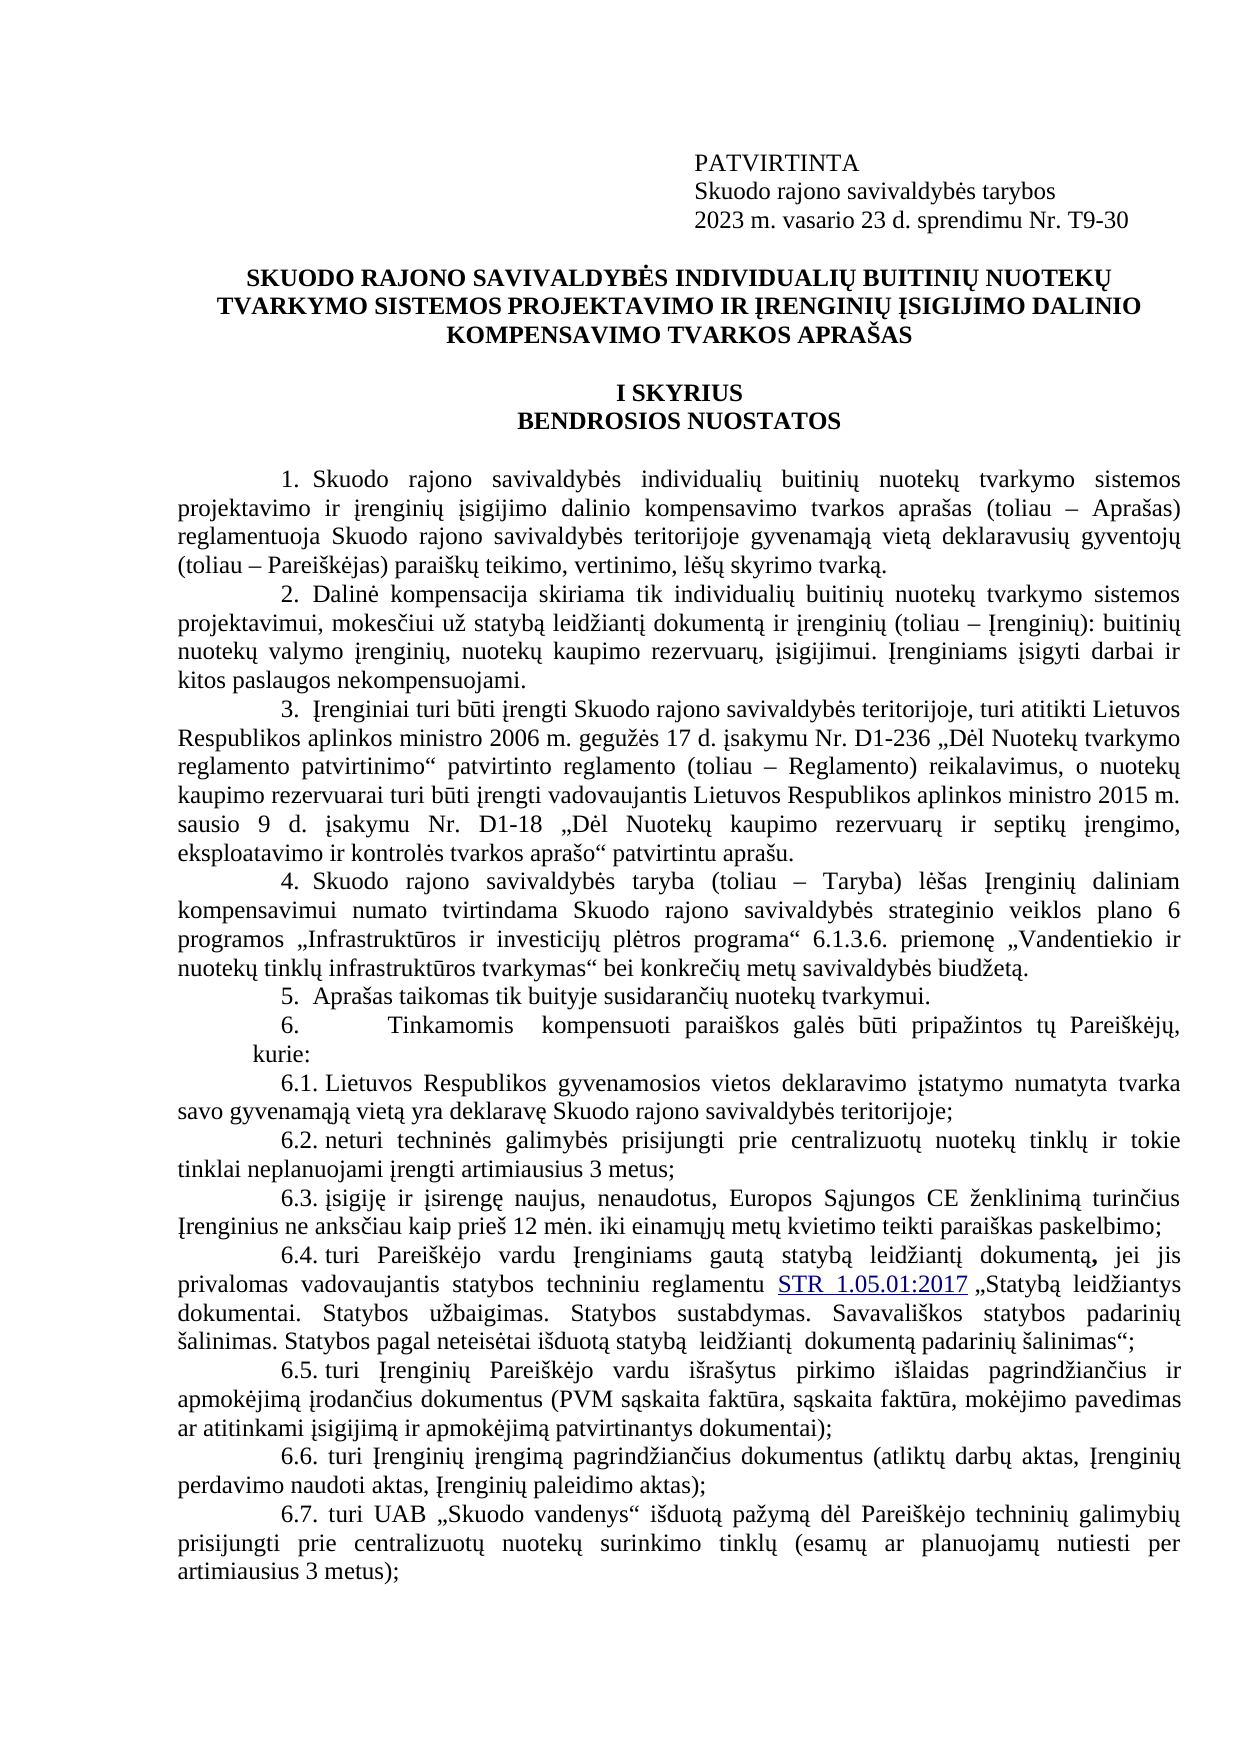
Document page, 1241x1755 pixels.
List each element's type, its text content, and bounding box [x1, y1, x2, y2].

text 3. Įrenginiai turi būti įrengti Skuodo rajono savivaldybės teritorijoje, turi atitikti Lietuvos Respublikos aplinkos ministro 2006 m. gegužės 17 d. įsakymu Nr. D1-236 „Dėl Nuotekų tvarkymo reglamento patvirtinimo“ patvirtinto reglamento (toliau – Reglamento) reikalavimus, o nuotekų kaupimo rezervuarai turi būti įrengti vadovaujantis Lietuvos Respublikos aplinkos ministro 2015 m. sausio 9 d. įsakymu Nr. D1-18 „Dėl Nuotekų kaupimo rezervuarų ir septikų įrengimo, eksploatavimo ir kontrolės tvarkos aprašo“ patvirtintu aprašu. [177, 694, 1181, 866]
text I SKYRIUS [177, 378, 1181, 406]
text Skuodo rajono savivaldybės tarybos [694, 176, 1181, 205]
text 5. Aprašas taikomas tik buityje susidarančių nuotekų tvarkymui. [177, 981, 1181, 1010]
text 2023 m. vasario 23 d. sprendimu Nr. T9-30 [694, 205, 1181, 234]
text 6.2. neturi techninės galimybės prisijungti prie centralizuotų nuotekų tinklų ir tokie tinklai neplanuojami įrengti artimiausius 3 metus; [177, 1125, 1181, 1183]
text 6.7. turi UAB „Skuodo vandenys“ išduotą pažymą dėl Pareiškėjo techninių galimybių prisijungti prie centralizuotų nuotekų surinkimo tinklų (esamų ar planuojamų nutiesti per artimiausius 3 metus); [177, 1499, 1181, 1585]
text 6.6. turi Įrenginių įrengimą pagrindžiančius dokumentus (atliktų darbų aktas, Įrenginių perdavimo naudoti aktas, Įrenginių paleidimo aktas); [177, 1441, 1181, 1499]
text 6. Tinkamomis kompensuoti paraiškos galės būti pripažintos tų Pareiškėjų, kurie: [252, 1010, 1181, 1068]
text 4. Skuodo rajono savivaldybės taryba (toliau – Taryba) lėšas Įrenginių daliniam kompensavimui numato tvirtindama Skuodo rajono savivaldybės strateginio veiklos plano 6 programos „Infrastruktūros ir investicijų plėtros programa“ 6.1.3.6. priemonę „Vandentiekio ir nuotekų tinklų infrastruktūros tvarkymas“ bei konkrečių metų savivaldybės biudžetą. [177, 866, 1181, 981]
text 6.4. turi Pareiškėjo vardu Įrenginiams gautą statybą leidžiantį dokumentą, jei jis privalomas vadovaujantis statybos techniniu reglamentu STR 1.05.01:2017 „Statybą leidžiantys dokumentai. Statybos užbaigimas. Statybos sustabdymas. Savavališkos statybos padarinių šalinimas. Statybos pagal neteisėtai išduotą statybą leidžiantį dokumentą padarinių šalinimas“; [177, 1240, 1181, 1355]
text 2. Dalinė kompensacija skiriama tik individualių buitinių nuotekų tvarkymo sistemos projektavimui, mokesčiui už statybą leidžiantį dokumentą ir įrenginių (toliau – Įrenginių): buitinių nuotekų valymo įrenginių, nuotekų kaupimo rezervuarų, įsigijimui. Įrenginiams įsigyti darbai ir kitos paslaugos nekompensuojami. [177, 579, 1181, 694]
text 1. Skuodo rajono savivaldybės individualių buitinių nuotekų tvarkymo sistemos projektavimo ir įrenginių įsigijimo dalinio kompensavimo tvarkos aprašas (toliau – Aprašas) reglamentuoja Skuodo rajono savivaldybės teritorijoje gyvenamąją vietą deklaravusių gyventojų (toliau – Pareiškėjas) paraiškų teikimo, vertinimo, lėšų skyrimo tvarką. [177, 464, 1181, 579]
text BENDROSIOS NUOSTATOS [177, 406, 1181, 435]
text 6.5. turi Įrenginių Pareiškėjo vardu išrašytus pirkimo išlaidas pagrindžiančius ir apmokėjimą įrodančius dokumentus (PVM sąskaita faktūra, sąskaita faktūra, mokėjimo pavedimas ar atitinkami įsigijimą ir apmokėjimą patvirtinantys dokumentai); [177, 1355, 1181, 1441]
text SKUODO RAJONO SAVIVALDYBĖS INDIVIDUALIŲ BUITINIŲ NUOTEKŲ TVARKYMO SISTEMOS PROJEKTAVIMO IR ĮRENGINIŲ ĮSIGIJIMO DALINIO KOMPENSAVIMO TVARKOS APRAŠAS [177, 263, 1181, 349]
text 6.1. Lietuvos Respublikos gyvenamosios vietos deklaravimo įstatymo numatyta tvarka savo gyvenamąją vietą yra deklaravę Skuodo rajono savivaldybės teritorijoje; [177, 1068, 1181, 1125]
text PATVIRTINTA [694, 148, 1181, 176]
text 6.3. įsigiję ir įsirengę naujus, nenaudotus, Europos Sąjungos CE ženklinimą turinčius Įrenginius ne anksčiau kaip prieš 12 mėn. iki einamųjų metų kvietimo teikti paraiškas paskelbimo; [177, 1183, 1181, 1240]
